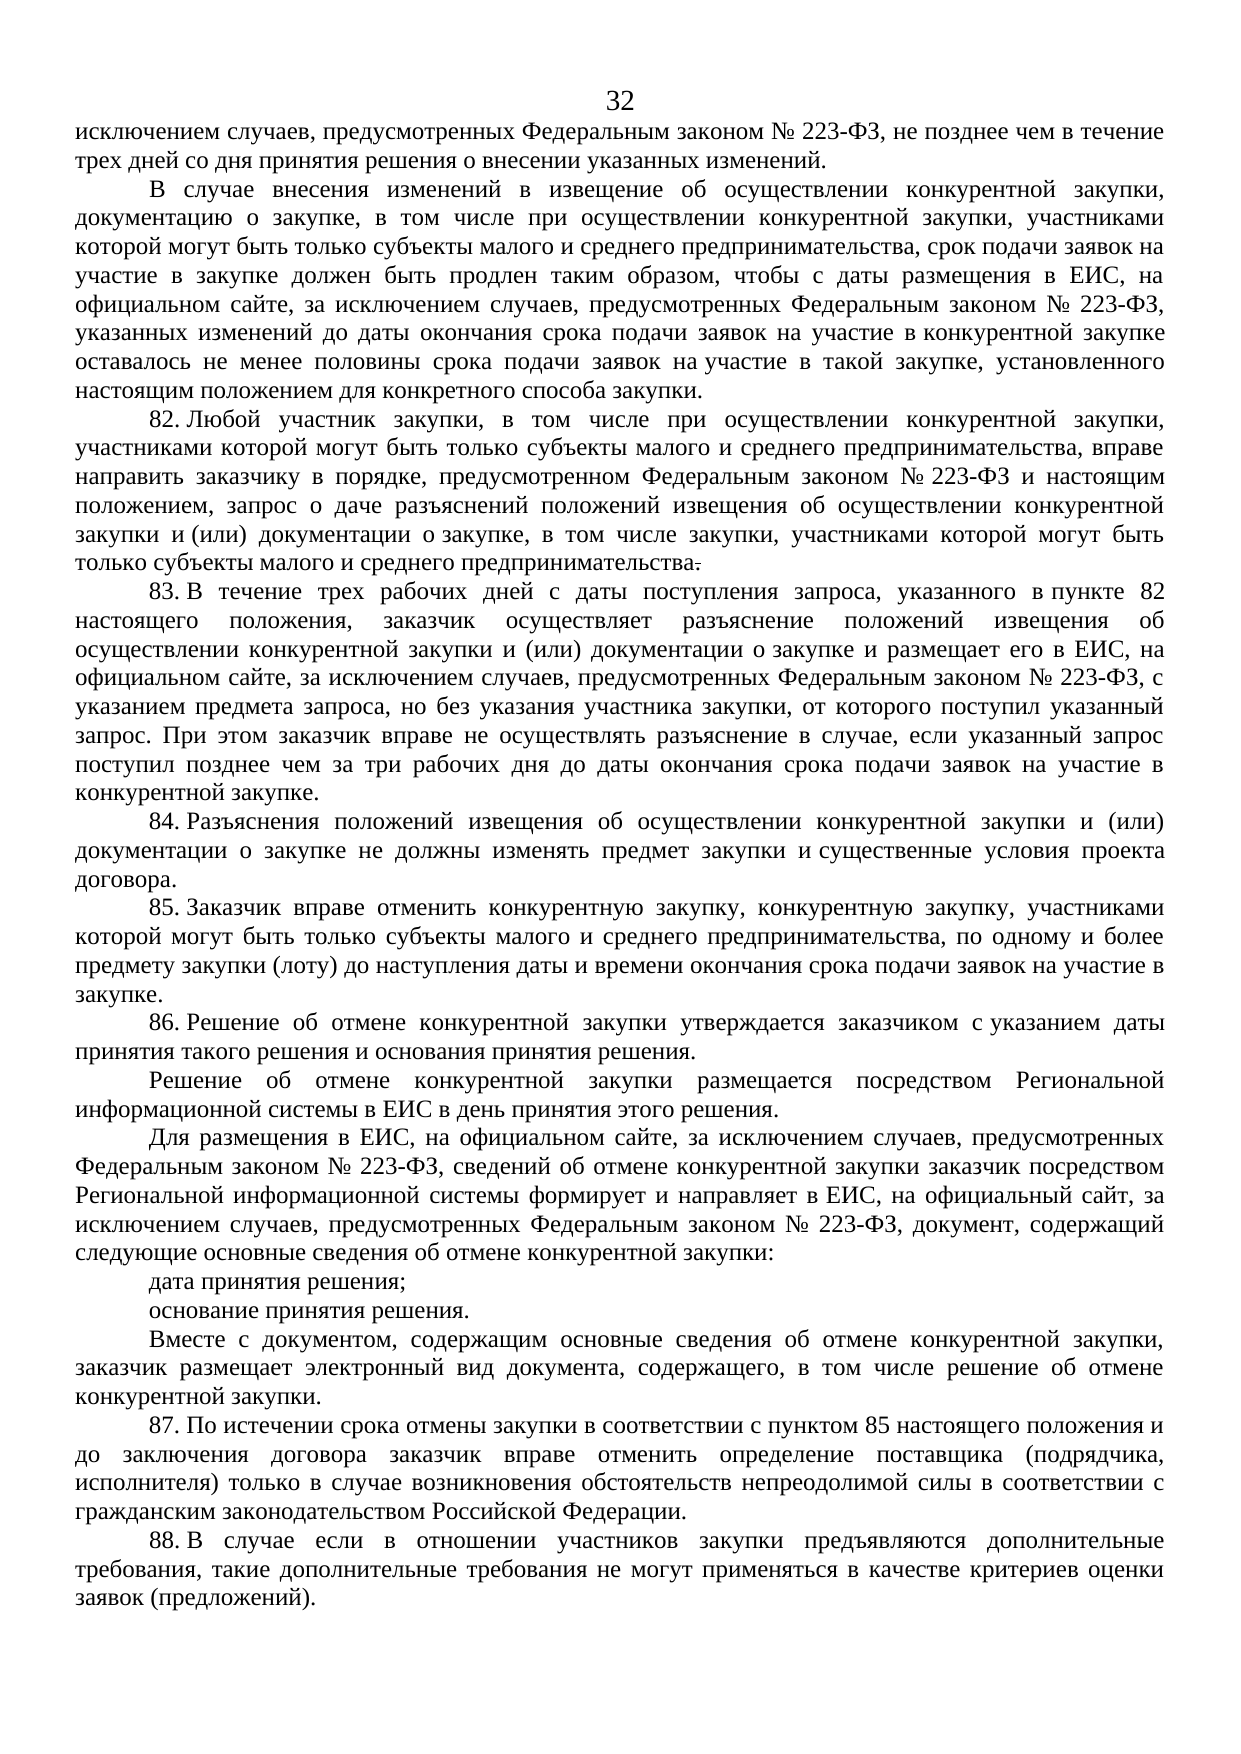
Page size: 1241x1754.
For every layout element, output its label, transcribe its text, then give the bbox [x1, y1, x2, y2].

text 82. Любой участник закупки, в том числе при осуществлении конкурентной закупки, участниками которой могут быть только субъекты малого и среднего предпринимательства, вправе направить заказчику в порядке, предусмотренном Федеральным законом № 223-ФЗ и настоящим положением, запрос о даче разъяснений положений извещения об осуществлении конкурентной закупки и (или) документации о закупке, в том числе закупки, участниками которой могут быть только субъекты малого и среднего предпринимательства. [75, 404, 1165, 576]
text основание принятия решения. [75, 1295, 1165, 1324]
text исключением случаев, предусмотренных Федеральным законом № 223-ФЗ, не позднее чем в течение трех дней со дня принятия решения о внесении указанных изменений. [75, 116, 1165, 174]
text 88. В случае если в отношении участников закупки предъявляются дополнительные требования, такие дополнительные требования не могут применяться в качестве критериев оценки заявок (предложений). [75, 1525, 1165, 1611]
text Вместе с документом, содержащим основные сведения об отмене конкурентной закупки, заказчик размещает электронный вид документа, содержащего, в том числе решение об отмене конкурентной закупки. [75, 1324, 1165, 1410]
text дата принятия решения; [75, 1266, 1165, 1295]
text 86. Решение об отмене конкурентной закупки утверждается заказчиком с указанием даты принятия такого решения и основания принятия решения. [75, 1007, 1165, 1065]
text Решение об отмене конкурентной закупки размещается посредством Региональной информационной системы в ЕИС в день принятия этого решения. [75, 1065, 1165, 1122]
text 85. Заказчик вправе отменить конкурентную закупку, конкурентную закупку, участниками которой могут быть только субъекты малого и среднего предпринимательства, по одному и более предмету закупки (лоту) до наступления даты и времени окончания срока подачи заявок на участие в закупке. [75, 892, 1165, 1007]
text 84. Разъяснения положений извещения об осуществлении конкурентной закупки и (или) документации о закупке не должны изменять предмет закупки и существенные условия проекта договора. [75, 806, 1165, 892]
text В случае внесения изменений в извещение об осуществлении конкурентной закупки, документацию о закупке, в том числе при осуществлении конкурентной закупки, участниками которой могут быть только субъекты малого и среднего предпринимательства, срок подачи заявок на участие в закупке должен быть продлен таким образом, чтобы с даты размещения в ЕИС, на официальном сайте, за исключением случаев, предусмотренных Федеральным законом № 223-ФЗ, указанных изменений до даты окончания срока подачи заявок на участие в конкурентной закупке оставалось не менее половины срока подачи заявок на участие в такой закупке, установленного настоящим положением для конкретного способа закупки. [75, 174, 1165, 404]
text 83. В течение трех рабочих дней с даты поступления запроса, указанного в пункте 82 настоящего положения, заказчик осуществляет разъяснение положений извещения об осуществлении конкурентной закупки и (или) документации о закупке и размещает его в ЕИС, на официальном сайте, за исключением случаев, предусмотренных Федеральным законом № 223-ФЗ, с указанием предмета запроса, но без указания участника закупки, от которого поступил указанный запрос. При этом заказчик вправе не осуществлять разъяснение в случае, если указанный запрос поступил позднее чем за три рабочих дня до даты окончания срока подачи заявок на участие в конкурентной закупке. [75, 576, 1165, 806]
text Для размещения в ЕИС, на официальном сайте, за исключением случаев, предусмотренных Федеральным законом № 223-ФЗ, сведений об отмене конкурентной закупки заказчик посредством Региональной информационной системы формирует и направляет в ЕИС, на официальный сайт, за исключением случаев, предусмотренных Федеральным законом № 223-ФЗ, документ, содержащий следующие основные сведения об отмене конкурентной закупки: [75, 1122, 1165, 1266]
text 87. По истечении срока отмены закупки в соответствии с пунктом 85 настоящего положения и до заключения договора заказчик вправе отменить определение поставщика (подрядчика, исполнителя) только в случае возникновения обстоятельств непреодолимой силы в соответствии с гражданским законодательством Российской Федерации. [75, 1410, 1165, 1525]
